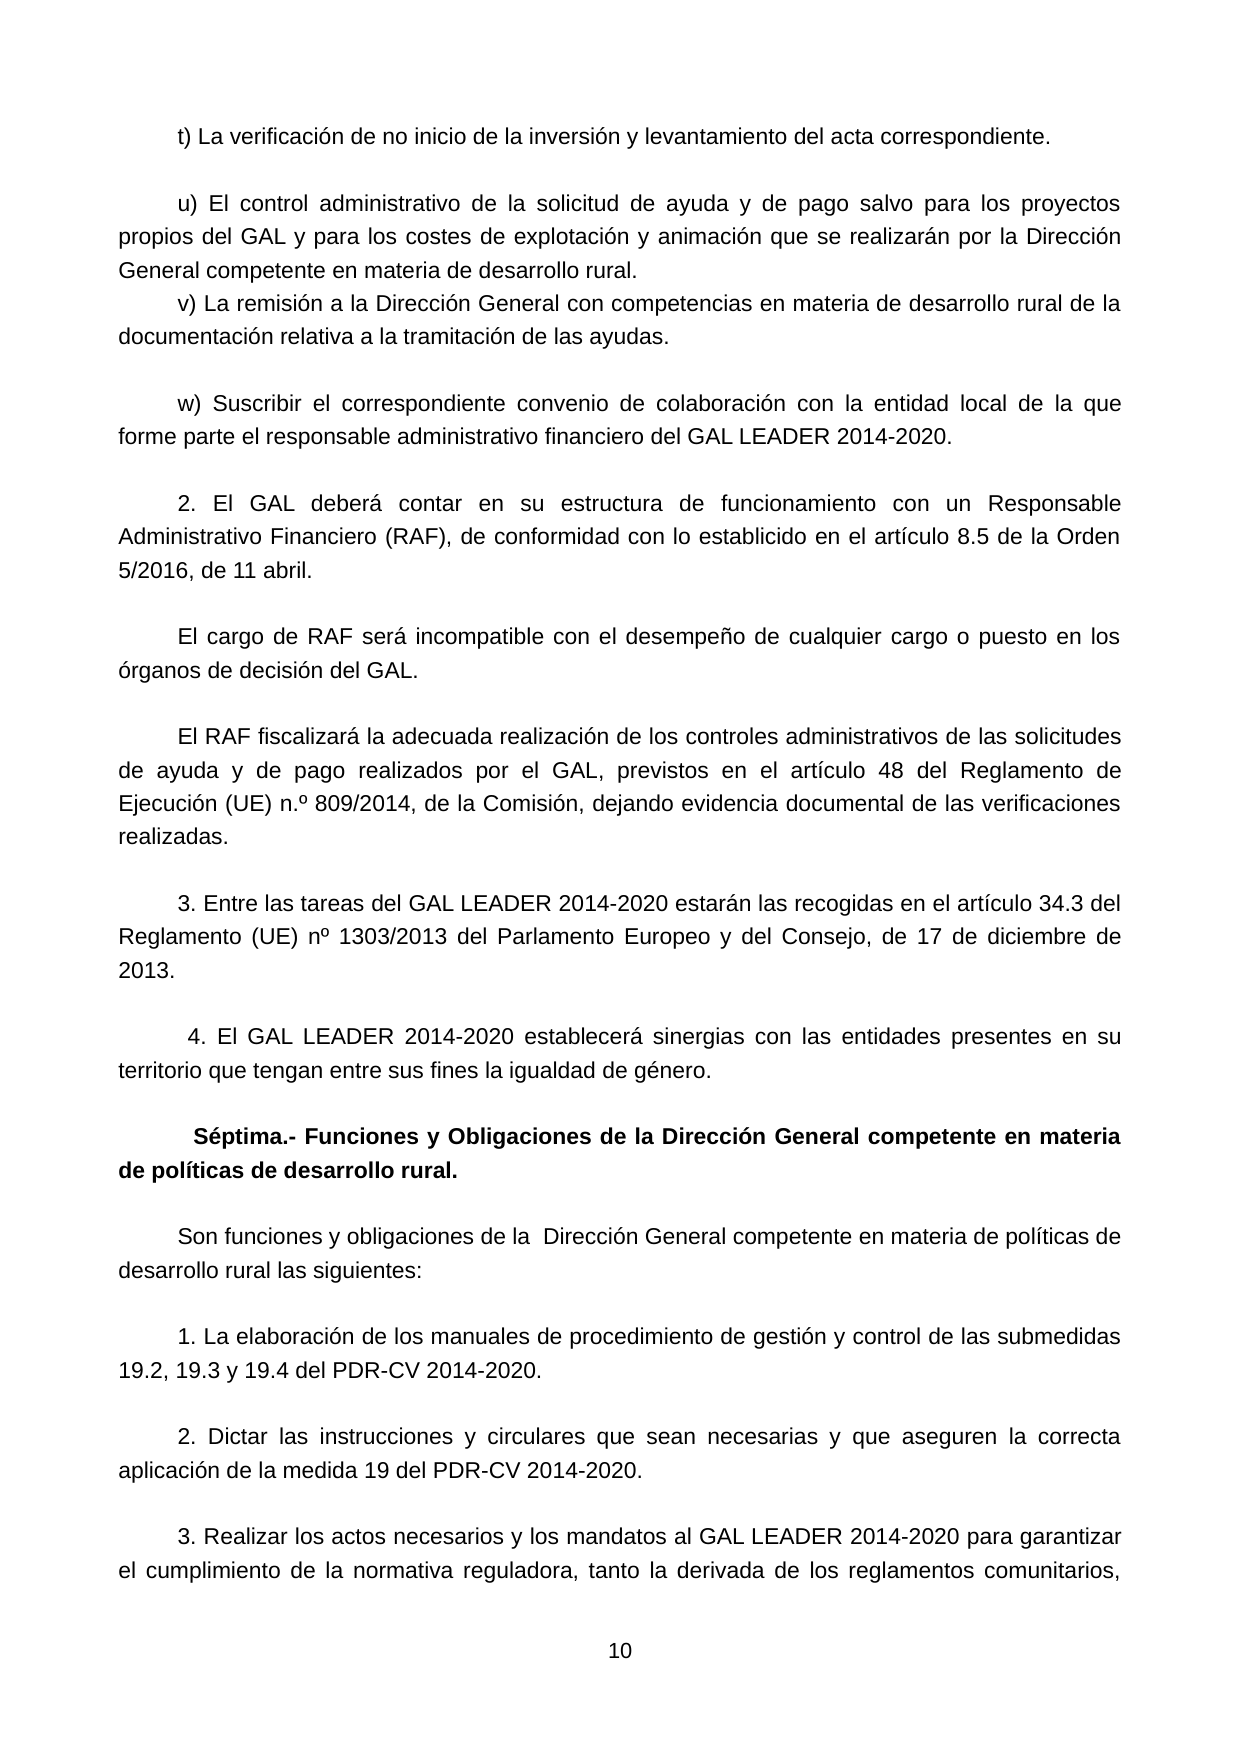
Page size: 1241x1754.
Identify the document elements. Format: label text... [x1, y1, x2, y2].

text v) La remisión a la Dirección General con competencias en materia de desarrollo rural de la documentación relativa a la tramitación de las ayudas. [118, 285, 1122, 351]
text Son funciones y obligaciones de la Dirección General competente en materia de políticas de desarrollo rural las siguientes: [118, 1218, 1122, 1285]
text u) El control administrativo de la solicitud de ayuda y de pago salvo para los proyectos propios del GAL y para los costes de explotación y animación que se realizarán por la Dirección General competente en materia de desarrollo rural. [118, 185, 1122, 285]
text El RAF fiscalizará la adecuada realización de los controles administrativos de las solicitudes de ayuda y de pago realizados por el GAL, previstos en el artículo 48 del Reglamento de Ejecución (UE) n.º 809/2014, de la Comisión, dejando evidencia documental de las verificaciones realizadas. [118, 718, 1122, 851]
text 3. Realizar los actos necesarios y los mandatos al GAL LEADER 2014-2020 para garantizar el cumplimiento de la normativa reguladora, tanto la derivada de los reglamentos comunitarios, [118, 1518, 1122, 1585]
text 1. La elaboración de los manuales de procedimiento de gestión y control de las submedidas 19.2, 19.3 y 19.4 del PDR-CV 2014-2020. [118, 1318, 1122, 1385]
text t) La verificación de no inicio de la inversión y levantamiento del acta correspondiente. [118, 118, 1122, 151]
text 2. Dictar las instrucciones y circulares que sean necesarias y que aseguren la correcta aplicación de la medida 19 del PDR-CV 2014-2020. [118, 1418, 1122, 1485]
text El cargo de RAF será incompatible con el desempeño de cualquier cargo o puesto en los órganos de decisión del GAL. [118, 618, 1122, 685]
text Séptima.- Funciones y Obligaciones de la Dirección General competente en materia de políticas de desarrollo rural. [118, 1118, 1122, 1185]
text 2. El GAL deberá contar en su estructura de funcionamiento con un Responsable Administrativo Financiero (RAF), de conformidad con lo establicido en el artículo 8.5 de la Orden 5/2016, de 11 abril. [118, 485, 1122, 585]
text w) Suscribir el correspondiente convenio de colaboración con la entidad local de la que forme parte el responsable administrativo financiero del GAL LEADER 2014-2020. [118, 385, 1122, 451]
text 4. El GAL LEADER 2014-2020 establecerá sinergias con las entidades presentes en su territorio que tengan entre sus fines la igualdad de género. [118, 1018, 1122, 1085]
text 3. Entre las tareas del GAL LEADER 2014-2020 estarán las recogidas en el artículo 34.3 del Reglamento (UE) nº 1303/2013 del Parlamento Europeo y del Consejo, de 17 de diciembre de 2013. [118, 885, 1122, 985]
